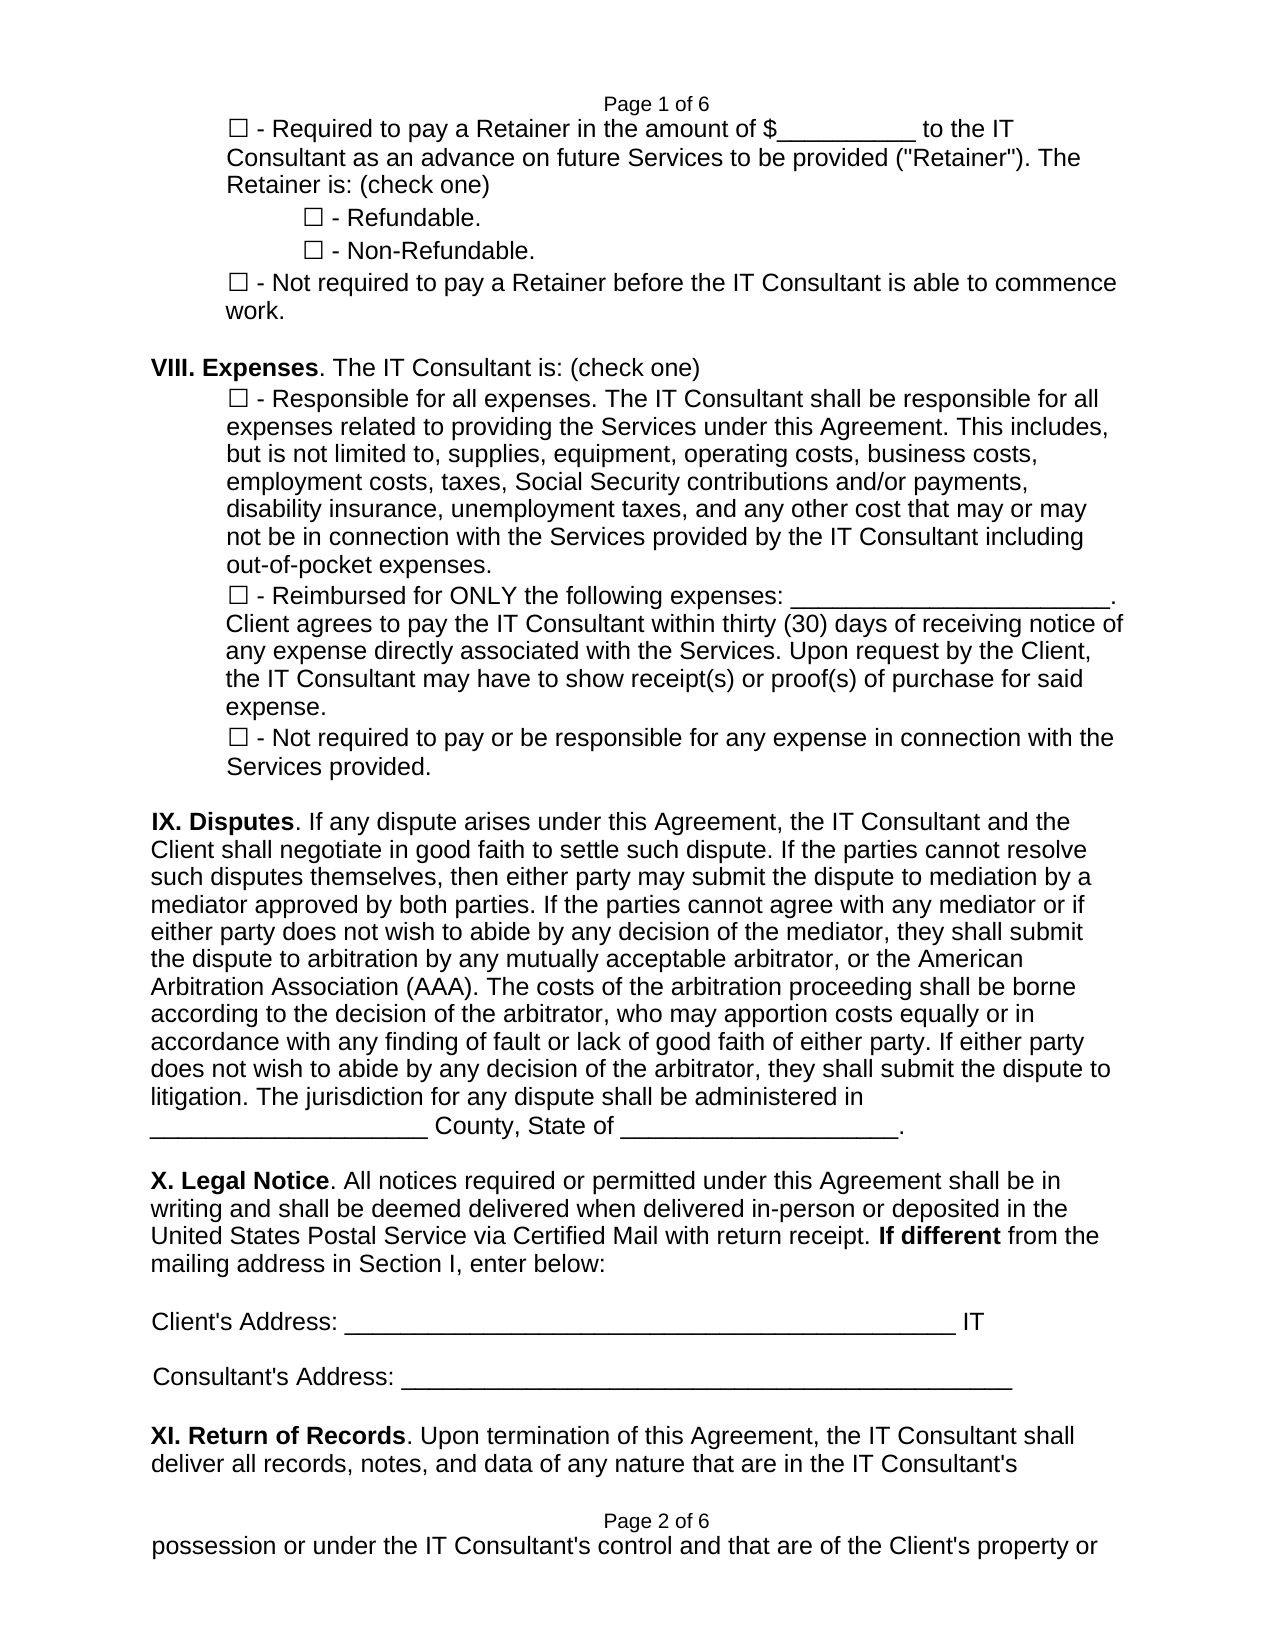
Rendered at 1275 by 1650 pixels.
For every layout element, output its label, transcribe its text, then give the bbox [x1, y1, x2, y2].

text IX. Disputes. If any dispute arises under this Agreement, the IT Consultant and the Client shall negotiate in good faith to settle such dispute. If the parties cannot resolve such disputes themselves, then either party may submit the dispute to mediation by a mediator approved by both parties. If the parties cannot agree with any mediator or if either party does not wish to abide by any decision of the mediator, they shall submit the dispute to arbitration by any mutually acceptable arbitrator, or the American Arbitration Association (AAA). The costs of the arbitration proceeding shall be borne according to the decision of the arbitrator, who may apportion costs equally or in accordance with any finding of fault or lack of good faith of either party. If either party does not wish to abide by any decision of the arbitrator, they shall submit the dispute to litigation. The jurisdiction for any dispute shall be administered in [150, 809, 1118, 1110]
text X. Legal Notice. All notices required or permitted under this Agreement shall be in writing and shall be deemed delivered when delivered in-person or deposited in the United States Postal Service via Certified Mail with return receipt. If different from the mailing address in Section I, enter below: [150, 1168, 1106, 1277]
text ☐ - Non-Refundable. [302, 236, 1163, 265]
text XI. Return of Records. Upon termination of this Agreement, the IT Consultant shall deliver all records, notes, and data of any nature that are in the IT Consultant's [150, 1423, 1083, 1477]
text ____________________ County, State of ____________________. [150, 1111, 1163, 1139]
text Client's Address: ____________________________________________ IT Consultant's Address: ____________________________________________ [151, 1307, 1040, 1391]
text ☐ - Not required to pay a Retainer before the IT Consultant is able to commence work. [225, 269, 1123, 325]
text ☐ - Required to pay a Retainer in the amount of $__________ to the IT Consultant as an advance on future Services to be provided ("Retainer"). The Retainer is: (check one) [226, 116, 1088, 199]
text ☐ - Reimbursed for ONLY the following expenses: _______________________. Client agrees to pay the IT Consultant within thirty (30) days of receiving notice of any expense directly associated with the Services. Upon request by the Client, the IT Consultant may have to show receipt(s) or proof(s) of purchase for said expense. [225, 582, 1131, 720]
text ☐ - Responsible for all expenses. The IT Consultant shall be responsible for all expenses related to providing the Services under this Agreement. This includes, but is not limited to, supplies, equipment, operating costs, business costs, employment costs, taxes, Social Security contributions and/or payments, disability insurance, unemployment taxes, and any other cost that may or may not be in connection with the Services provided by the IT Consultant including out-of-pocket expenses. [226, 385, 1116, 578]
text ☐ - Refundable. [302, 203, 1163, 232]
text possession or under the IT Consultant's control and that are of the Client's property or [151, 1532, 1105, 1560]
text VIII. Expenses. The IT Consultant is: (check one) [151, 353, 1163, 382]
text Page 2 of 6 [150, 1508, 1163, 1532]
text ☐ - Not required to pay or be responsible for any expense in connection with the Services provided. [226, 724, 1119, 781]
text Page 1 of 6 [150, 92, 1163, 116]
